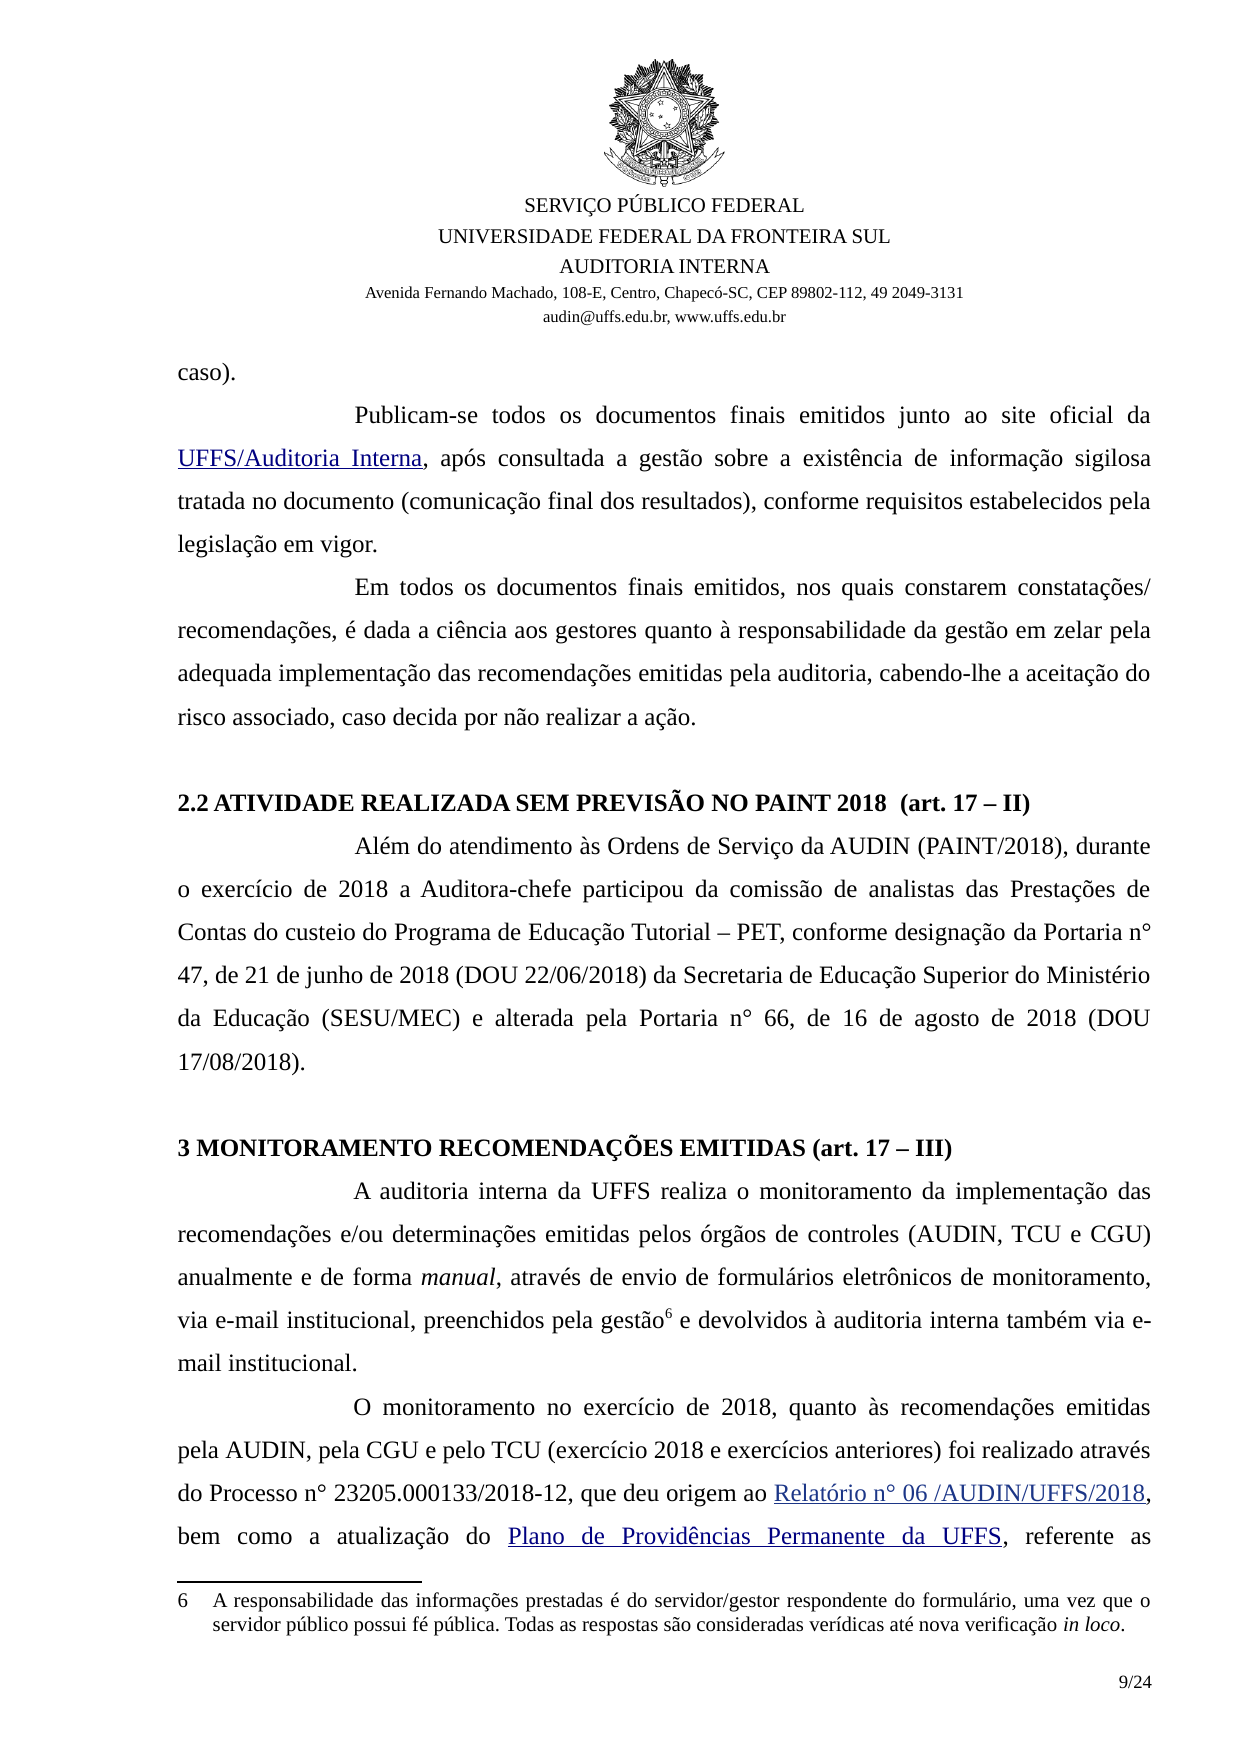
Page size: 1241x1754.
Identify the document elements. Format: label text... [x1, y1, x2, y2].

text Publicam-se todos os documentos finais emitidos junto ao site oficial da UFFS/Auditoria Interna, após consultada a gestão sobre a existência de informação sigilosa tratada no documento (comunicação final dos resultados), conforme requisitos estabelecidos pela legislação em vigor. [177, 400, 1152, 558]
text A auditoria interna da UFFS realiza o monitoramento da implementação das recomendações e/ou determinações emitidas pelos órgãos de controles (AUDIN, TCU e CGU) anualmente e de forma manual, através de envio de formulários eletrônicos de monitoramento, via e-mail institucional, preenchidos pela gestão e devolvidos à auditoria interna também via e-mail institucional. [177, 1176, 1152, 1377]
text A responsabilidade das informações prestadas é do servidor/gestor respondente do formulário, uma vez que o servidor público possui fé pública. Todas as respostas são consideradas verídicas até nova verificação in loco. [177, 1588, 1152, 1636]
subtitle 2.2 ATIVIDADE REALIZADA SEM PREVISÃO NO PAINT 2018 (art. 17 – II) [177, 788, 1152, 817]
text caso). [177, 357, 1152, 385]
text Em todos os documentos finais emitidos, nos quais constarem constatações/ recomendações, é dada a ciência aos gestores quanto à responsabilidade da gestão em zelar pela adequada implementação das recomendações emitidas pela auditoria, cabendo-lhe a aceitação do risco associado, caso decida por não realizar a ação. [177, 572, 1152, 730]
text O monitoramento no exercício de 2018, quanto às recomendações emitidas pela AUDIN, pela CGU e pelo TCU (exercício 2018 e exercícios anteriores) foi realizado através do Processo n° 23205.000133/2018-12, que deu origem ao Relatório n° 06 /AUDIN/UFFS/2018, bem como a atualização do Plano de Providências Permanente da UFFS, referente as [177, 1392, 1152, 1550]
subtitle 3 MONITORAMENTO RECOMENDAÇÕES EMITIDAS (art. 17 – III) [177, 1133, 1152, 1162]
text Além do atendimento às Ordens de Serviço da AUDIN (PAINT/2018), durante o exercício de 2018 a Auditora-chefe participou da comissão de analistas das Prestações de Contas do custeio do Programa de Educação Tutorial – PET, conforme designação da Portaria n° 47, de 21 de junho de 2018 (DOU 22/06/2018) da Secretaria de Educação Superior do Ministério da Educação (SESU/MEC) e alterada pela Portaria n° 66, de 16 de agosto de 2018 (DOU 17/08/2018). [177, 831, 1152, 1075]
